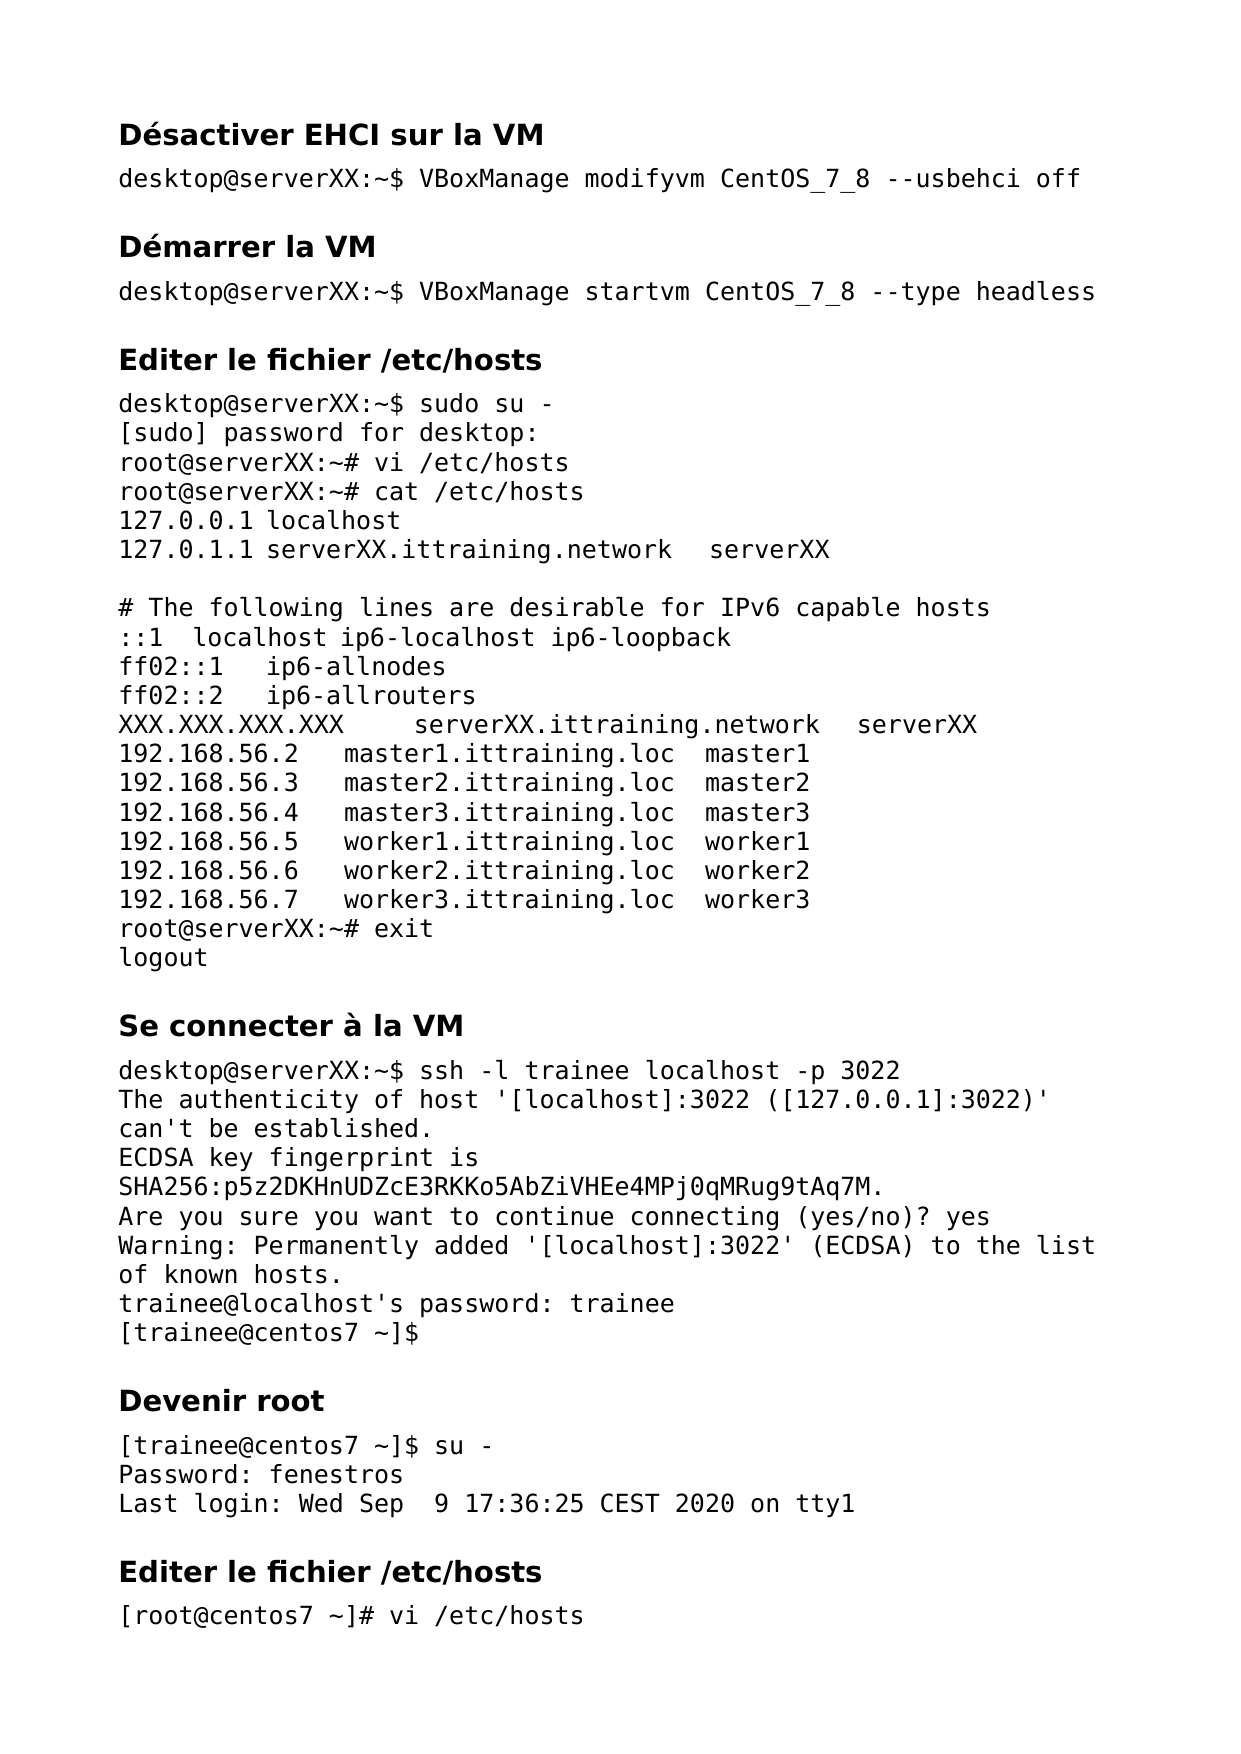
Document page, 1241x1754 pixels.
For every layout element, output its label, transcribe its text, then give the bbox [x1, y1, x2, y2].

text desktop@serverXX:~$ VBoxManage modifyvm CentOS_7_8 --usbehci off [118, 164, 1122, 194]
subtitle Désactiver EHCI sur la VM [118, 118, 1122, 152]
subtitle Editer le fichier /etc/hosts [118, 343, 1122, 377]
subtitle Démarrer la VM [118, 231, 1122, 264]
text desktop@serverXX:~$ sudo su - [sudo] password for desktop: root@serverXX:~# vi /etc/hosts root@serverXX:~# cat /etc/hosts 127.0.0.1 localhost 127.0.1.1 serverXX.ittraining.network serverXX # The following lines are desirable for IPv6 capable hosts ::1 localhost ip6-localhost ip6-loopback ff02::1 ip6-allnodes ff02::2 ip6-allrouters XXX.XXX.XXX.XXX serverXX.ittraining.network serverXX 192.168.56.2 master1.ittraining.loc master1 192.168.56.3 master2.ittraining.loc master2 192.168.56.4 master3.ittraining.loc master3 192.168.56.5 worker1.ittraining.loc worker1 192.168.56.6 worker2.ittraining.loc worker2 192.168.56.7 worker3.ittraining.loc worker3 root@serverXX:~# exit logout [118, 389, 1122, 973]
text desktop@serverXX:~$ ssh -l trainee localhost -p 3022 The authenticity of host '[localhost]:3022 ([127.0.0.1]:3022)' can't be established. ECDSA key fingerprint is SHA256:p5z2DKHnUDZcE3RKKo5AbZiVHEe4MPj0qMRug9tAq7M. Are you sure you want to continue connecting (yes/no)? yes Warning: Permanently added '[localhost]:3022' (ECDSA) to the list of known hosts. trainee@localhost's password: trainee [trainee@centos7 ~]$ [118, 1056, 1122, 1348]
subtitle Editer le fichier /etc/hosts [118, 1555, 1122, 1589]
text desktop@serverXX:~$ VBoxManage startvm CentOS_7_8 --type headless [118, 277, 1122, 306]
text [trainee@centos7 ~]$ su - Password: fenestros Last login: Wed Sep 9 17:36:25 CEST 2020 on tty1 [118, 1431, 1122, 1518]
subtitle Devenir root [118, 1384, 1122, 1418]
text [root@centos7 ~]# vi /etc/hosts [118, 1602, 1122, 1631]
subtitle Se connecter à la VM [118, 1009, 1122, 1043]
